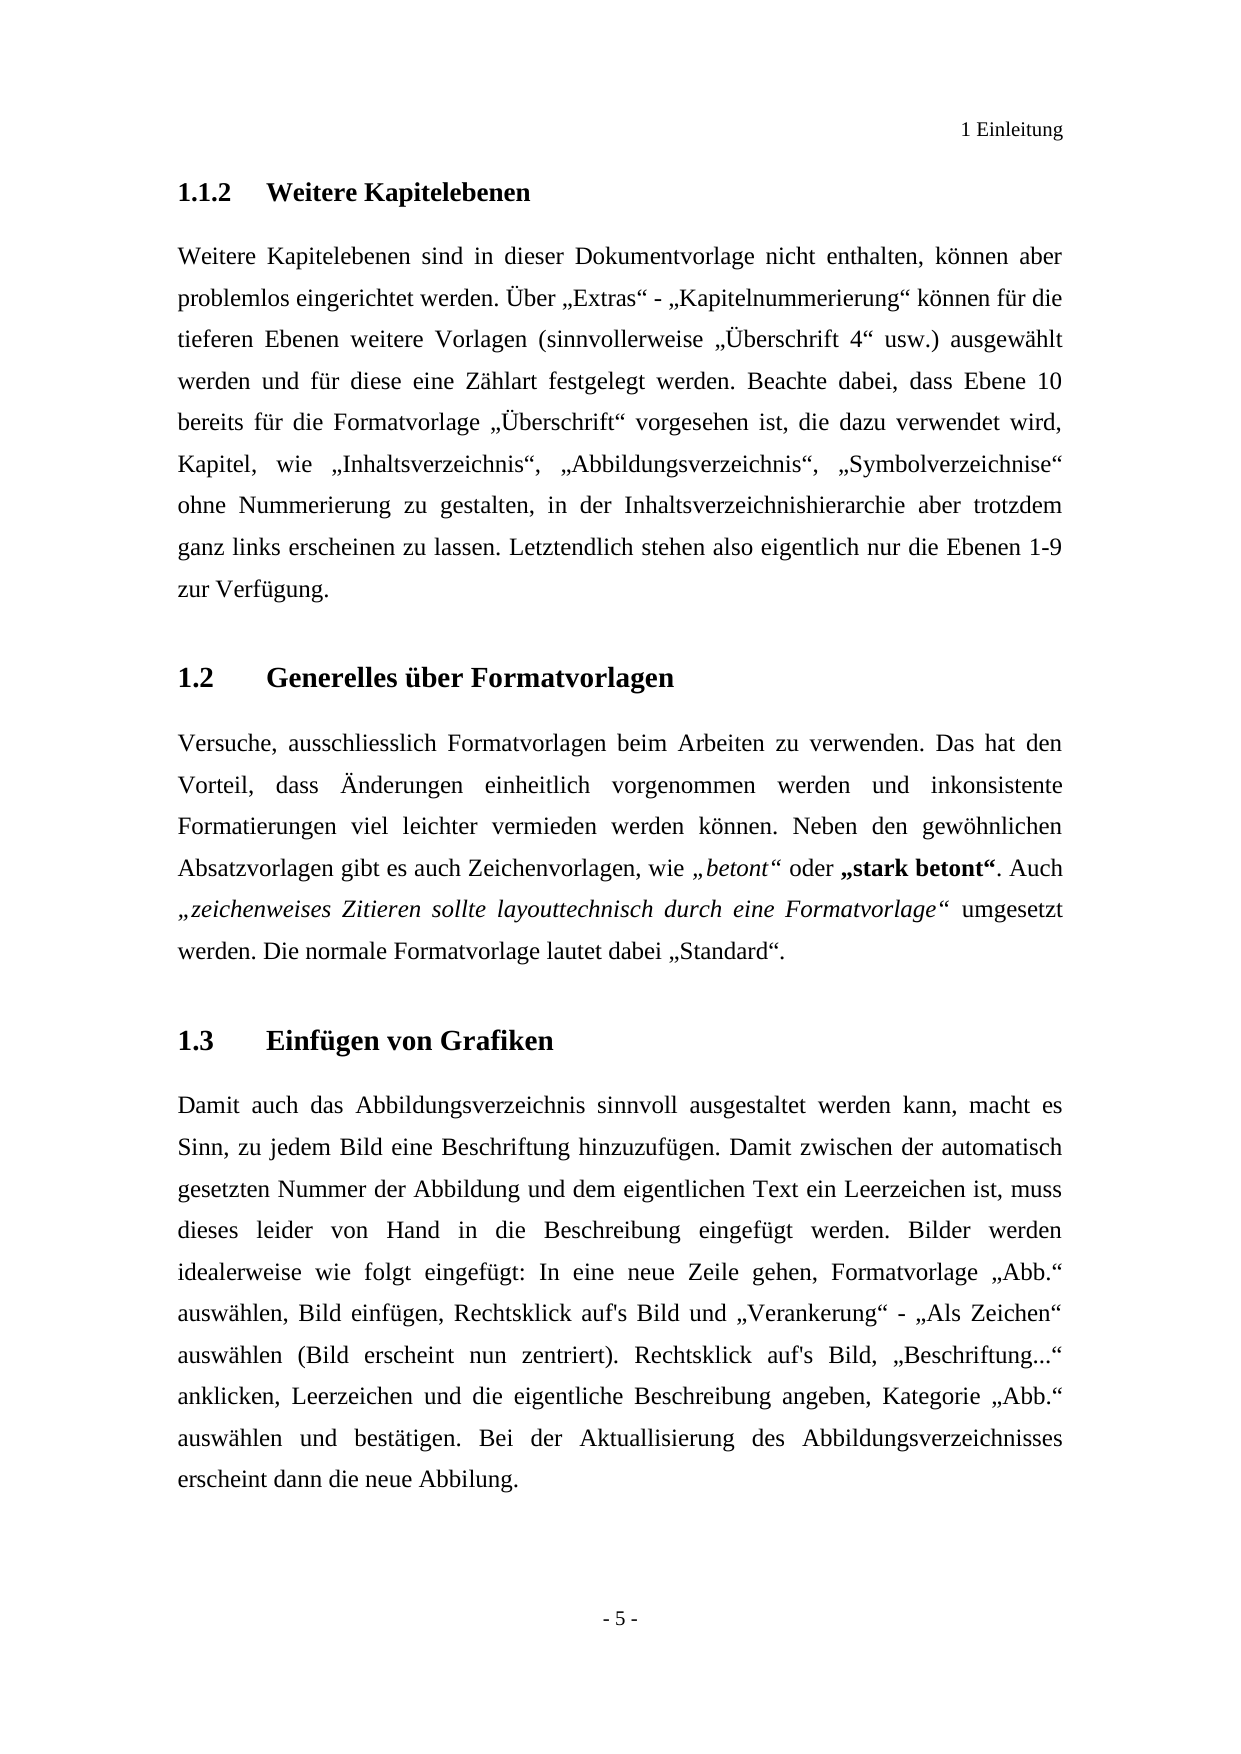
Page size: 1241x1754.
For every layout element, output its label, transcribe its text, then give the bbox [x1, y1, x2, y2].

text Weitere Kapitelebenen sind in dieser Dokumentvorlage nicht enthalten, können aber problemlos eingerichtet werden. Über „Extras“ - „Kapitelnummerierung“ können für die tieferen Ebenen weitere Vorlagen (sinnvollerweise „Überschrift 4“ usw.) ausgewählt werden und für diese eine Zählart festgelegt werden. Beachte dabei, dass Ebene 10 bereits für die Formatvorlage „Überschrift“ vorgesehen ist, die dazu verwendet wird, Kapitel, wie „Inhaltsverzeichnis“, „Abbildungsverzeichnis“, „Symbolverzeichnise“ ohne Nummerierung zu gestalten, in der Inhaltsverzeichnishierarchie aber trotzdem ganz links erscheinen zu lassen. Letztendlich stehen also eigentlich nur die Ebenen 1-9 zur Verfügung. [177, 242, 1063, 602]
text Versuche, ausschliesslich Formatvorlagen beim Arbeiten zu verwenden. Das hat den Vorteil, dass Änderungen einheitlich vorgenommen werden und inkonsistente Formatierungen viel leichter vermieden werden können. Neben den gewöhnlichen Absatzvorlagen gibt es auch Zeichenvorlagen, wie „betont“ oder „stark betont“. Auch „zeichenweises Zitieren sollte layouttechnisch durch eine Formatvorlage“ umgesetzt werden. Die normale Formatvorlage lautet dabei „Standard“. [177, 729, 1063, 965]
subtitle Generelles über Formatvorlagen [177, 662, 1063, 694]
subtitle Einfügen von Grafiken [177, 1024, 1063, 1056]
subtitle Weitere Kapitelebenen [177, 177, 1063, 207]
text Damit auch das Abbildungsverzeichnis sinnvoll ausgestaltet werden kann, macht es Sinn, zu jedem Bild eine Beschriftung hinzuzufügen. Damit zwischen der automatisch gesetzten Nummer der Abbildung und dem eigentlichen Text ein Leerzeichen ist, muss dieses leider von Hand in die Beschreibung eingefügt werden. Bilder werden idealerweise wie folgt eingefügt: In eine neue Zeile gehen, Formatvorlage „Abb.“ auswählen, Bild einfügen, Rechtsklick auf's Bild und „Verankerung“ - „Als Zeichen“ auswählen (Bild erscheint nun zentriert). Rechtsklick auf's Bild, „Beschriftung...“ anklicken, Leerzeichen und die eigentliche Beschreibung angeben, Kategorie „Abb.“ auswählen und bestätigen. Bei der Aktuallisierung des Abbildungsverzeichnisses erscheint dann die neue Abbilung. [177, 1092, 1063, 1493]
